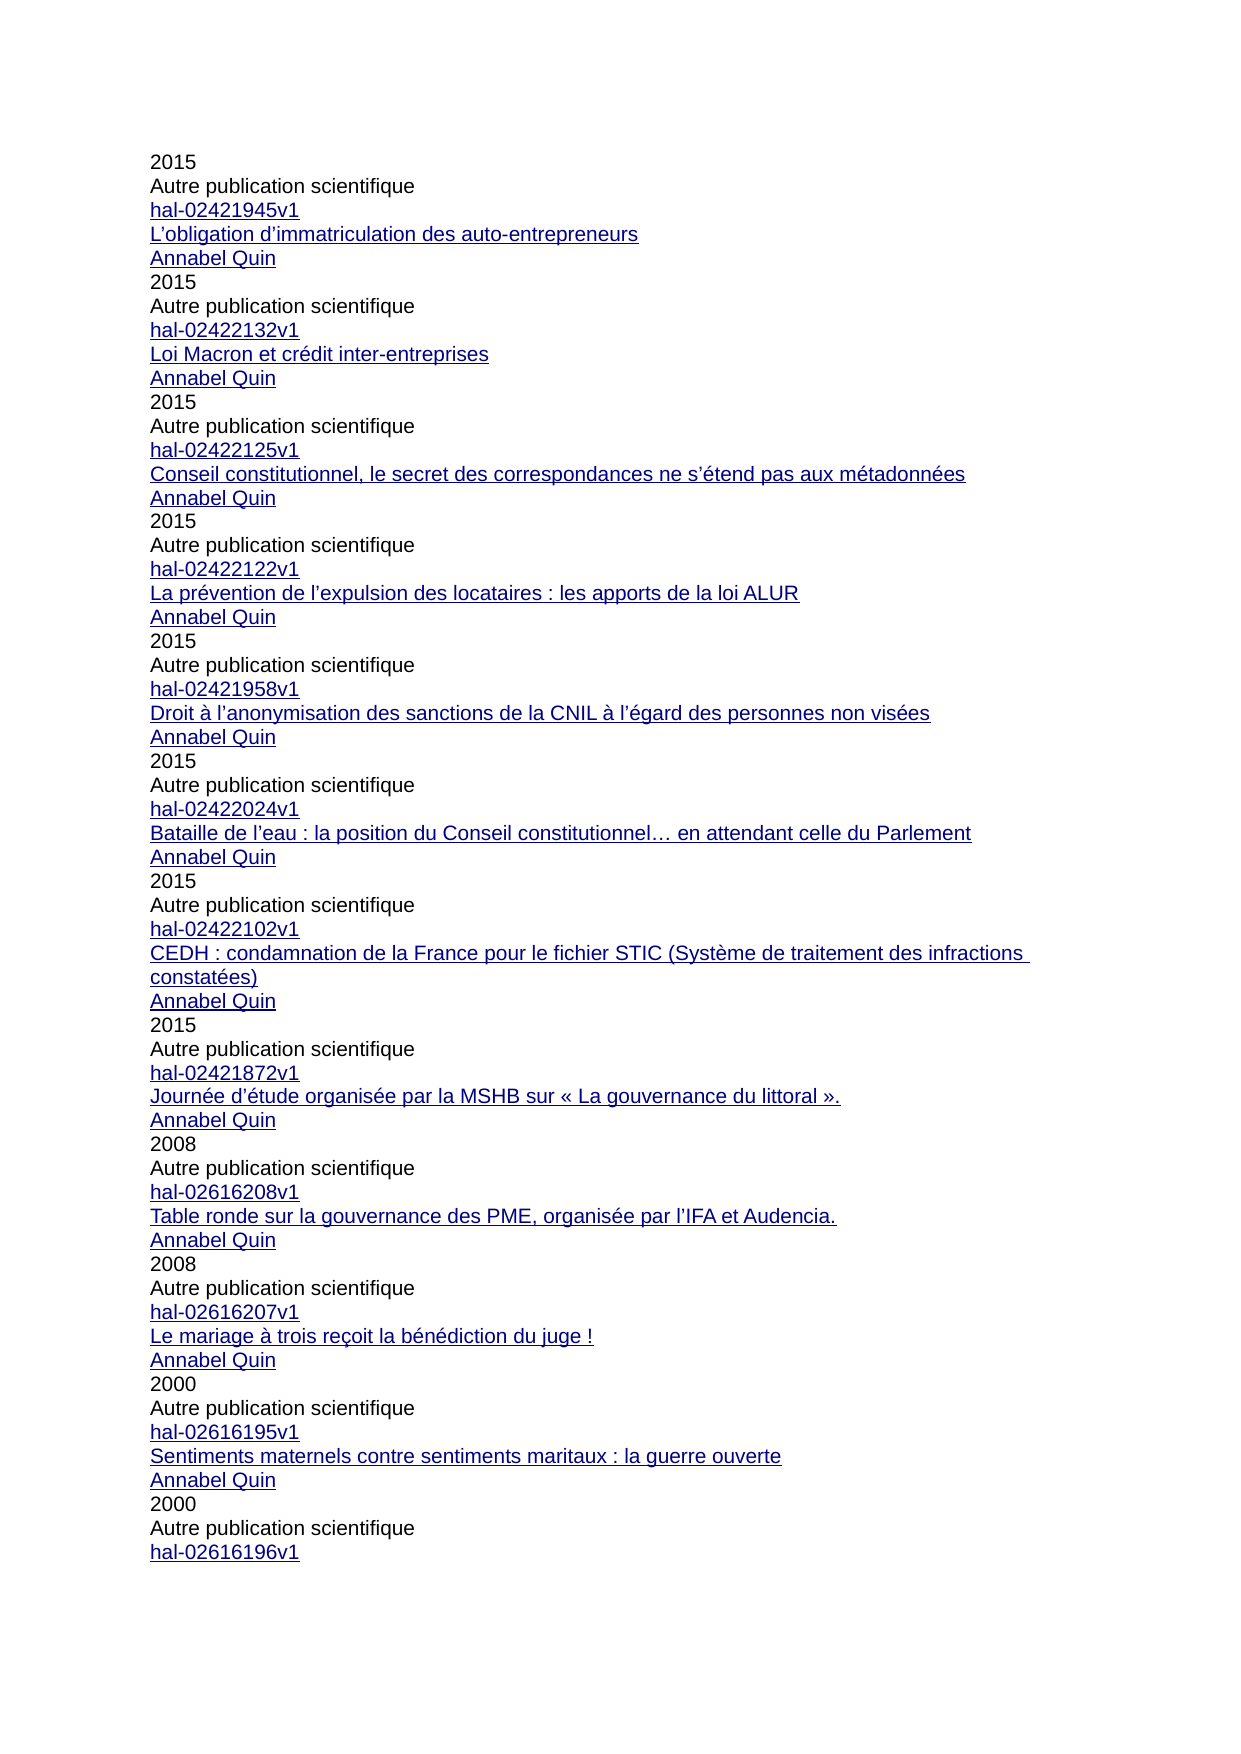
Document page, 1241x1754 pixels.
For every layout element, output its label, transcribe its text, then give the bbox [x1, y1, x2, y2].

table_cell Bataille de l’eau : la position du Conseil constitutionnel… en attendant celle du Parlement Annabel Quin 2015 Autre publication scientifique hal-02422102v1 [150, 821, 1090, 941]
table_cell La prévention de l’expulsion des locataires : les apports de la loi ALUR Annabel Quin 2015 Autre publication scientifique hal-02421958v1 [150, 581, 1090, 701]
table_cell L’obligation d’immatriculation des auto-entrepreneurs Annabel Quin 2015 Autre publication scientifique hal-02422132v1 [150, 222, 1090, 342]
table_cell 2015 Autre publication scientifique hal-02421945v1 [150, 150, 1090, 222]
table_cell Loi Macron et crédit inter-entreprises Annabel Quin 2015 Autre publication scientifique hal-02422125v1 [150, 342, 1090, 461]
table_cell Droit à l’anonymisation des sanctions de la CNIL à l’égard des personnes non visées Annabel Quin 2015 Autre publication scientifique hal-02422024v1 [150, 701, 1090, 821]
table_cell Journée d’étude organisée par la MSHB sur « La gouvernance du littoral ». Annabel Quin 2008 Autre publication scientifique hal-02616208v1 [150, 1084, 1090, 1204]
table_cell Table ronde sur la gouvernance des PME, organisée par l’IFA et Audencia. Annabel Quin 2008 Autre publication scientifique hal-02616207v1 [150, 1204, 1090, 1324]
table_cell CEDH : condamnation de la France pour le fichier STIC (Système de traitement des infractions constatées) Annabel Quin 2015 Autre publication scientifique hal-02421872v1 [150, 941, 1090, 1084]
table_cell Sentiments maternels contre sentiments maritaux : la guerre ouverte Annabel Quin 2000 Autre publication scientifique hal-02616196v1 [150, 1444, 1090, 1563]
table_cell Conseil constitutionnel, le secret des correspondances ne s’étend pas aux métadonnées Annabel Quin 2015 Autre publication scientifique hal-02422122v1 [150, 461, 1090, 581]
table_cell Le mariage à trois reçoit la bénédiction du juge ! Annabel Quin 2000 Autre publication scientifique hal-02616195v1 [150, 1324, 1090, 1444]
